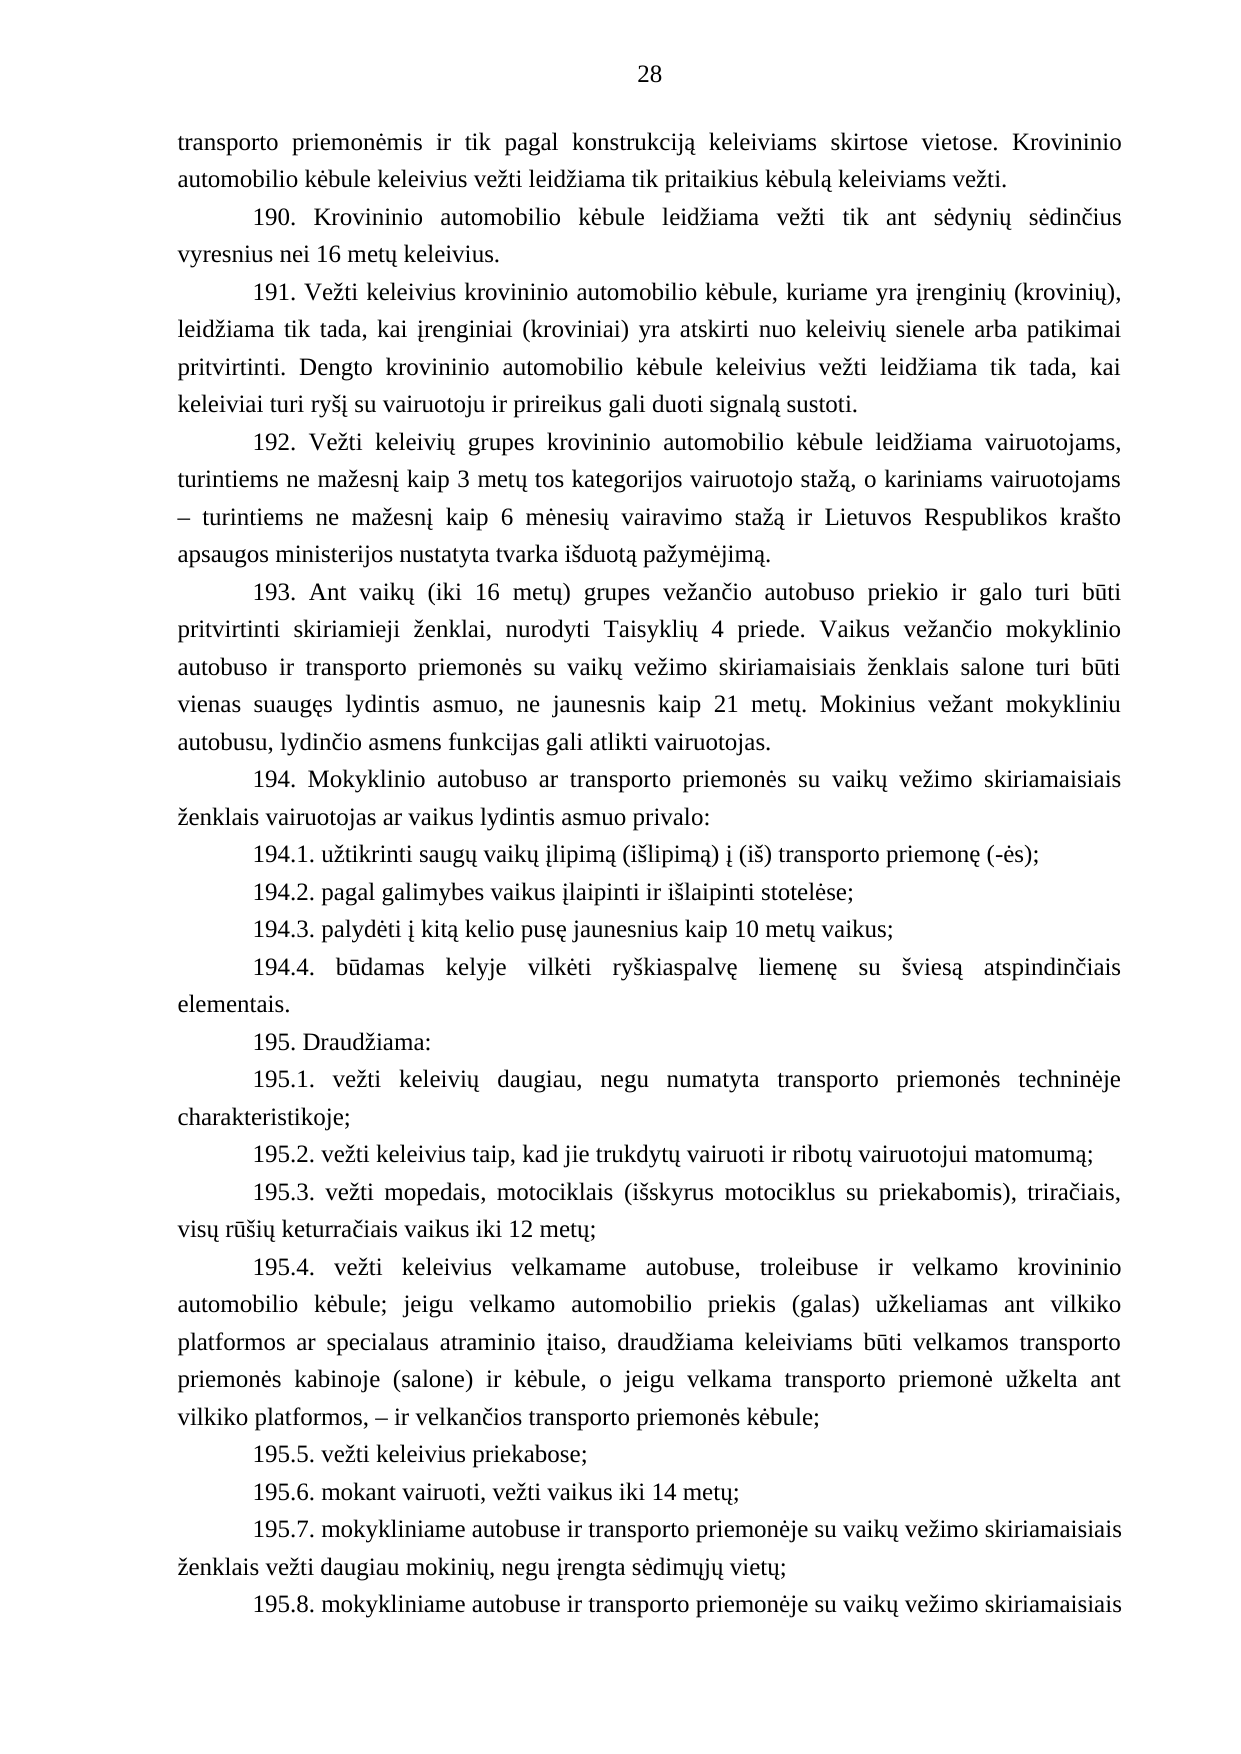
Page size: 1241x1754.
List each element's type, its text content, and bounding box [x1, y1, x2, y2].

text 195.3. vežti mopedais, motociklais (išskyrus motociklus su priekabomis), triračiais, visų rūšių keturračiais vaikus iki 12 metų; [177, 1168, 1122, 1243]
text 195.1. vežti keleivių daugiau, negu numatyta transporto priemonės techninėje charakteristikoje; [177, 1056, 1122, 1131]
text 194. Mokyklinio autobuso ar transporto priemonės su vaikų vežimo skiriamaisiais ženklais vairuotojas ar vaikus lydintis asmuo privalo: [177, 756, 1122, 831]
text 194.1. užtikrinti saugų vaikų įlipimą (išlipimą) į (iš) transporto priemonę (-ės); [177, 831, 1122, 868]
text 194.2. pagal galimybes vaikus įlaipinti ir išlaipinti stotelėse; [177, 868, 1122, 906]
text 195. Draudžiama: [177, 1018, 1122, 1056]
text 191. Vežti keleivius krovininio automobilio kėbule, kuriame yra įrenginių (krovinių), leidžiama tik tada, kai įrenginiai (kroviniai) yra atskirti nuo keleivių sienele arba patikimai pritvirtinti. Dengto krovininio automobilio kėbule keleivius vežti leidžiama tik tada, kai keleiviai turi ryšį su vairuotoju ir prireikus gali duoti signalą sustoti. [177, 268, 1122, 418]
text 195.6. mokant vairuoti, vežti vaikus iki 14 metų; [177, 1468, 1122, 1506]
text 194.4. būdamas kelyje vilkėti ryškiaspalvę liemenę su šviesą atspindinčiais elementais. [177, 943, 1122, 1018]
text 193. Ant vaikų (iki 16 metų) grupes vežančio autobuso priekio ir galo turi būti pritvirtinti skiriamieji ženklai, nurodyti Taisyklių 4 priede. Vaikus vežančio mokyklinio autobuso ir transporto priemonės su vaikų vežimo skiriamaisiais ženklais salone turi būti vienas suaugęs lydintis asmuo, ne jaunesnis kaip 21 metų. Mokinius vežant mokykliniu autobusu, lydinčio asmens funkcijas gali atlikti vairuotojas. [177, 568, 1122, 756]
text 195.2. vežti keleivius taip, kad jie trukdytų vairuoti ir ribotų vairuotojui matomumą; [177, 1131, 1122, 1168]
text 195.8. mokykliniame autobuse ir transporto priemonėje su vaikų vežimo skiriamaisiais [177, 1581, 1122, 1618]
text 194.3. palydėti į kitą kelio pusę jaunesnius kaip 10 metų vaikus; [177, 906, 1122, 943]
text 195.4. vežti keleivius velkamame autobuse, troleibuse ir velkamo krovininio automobilio kėbule; jeigu velkamo automobilio priekis (galas) užkeliamas ant vilkiko platformos ar specialaus atraminio įtaiso, draudžiama keleiviams būti velkamos transporto priemonės kabinoje (salone) ir kėbule, o jeigu velkama transporto priemonė užkelta ant vilkiko platformos, – ir velkančios transporto priemonės kėbule; [177, 1243, 1122, 1431]
text transporto priemonėmis ir tik pagal konstrukciją keleiviams skirtose vietose. Krovininio automobilio kėbule keleivius vežti leidžiama tik pritaikius kėbulą keleiviams vežti. [177, 118, 1122, 193]
text 195.5. vežti keleivius priekabose; [177, 1431, 1122, 1468]
text 195.7. mokykliniame autobuse ir transporto priemonėje su vaikų vežimo skiriamaisiais ženklais vežti daugiau mokinių, negu įrengta sėdimųjų vietų; [177, 1506, 1122, 1581]
text 192. Vežti keleivių grupes krovininio automobilio kėbule leidžiama vairuotojams, turintiems ne mažesnį kaip 3 metų tos kategorijos vairuotojo stažą, o kariniams vairuotojams – turintiems ne mažesnį kaip 6 mėnesių vairavimo stažą ir Lietuvos Respublikos krašto apsaugos ministerijos nustatyta tvarka išduotą pažymėjimą. [177, 418, 1122, 568]
text 190. Krovininio automobilio kėbule leidžiama vežti tik ant sėdynių sėdinčius vyresnius nei 16 metų keleivius. [177, 193, 1122, 268]
